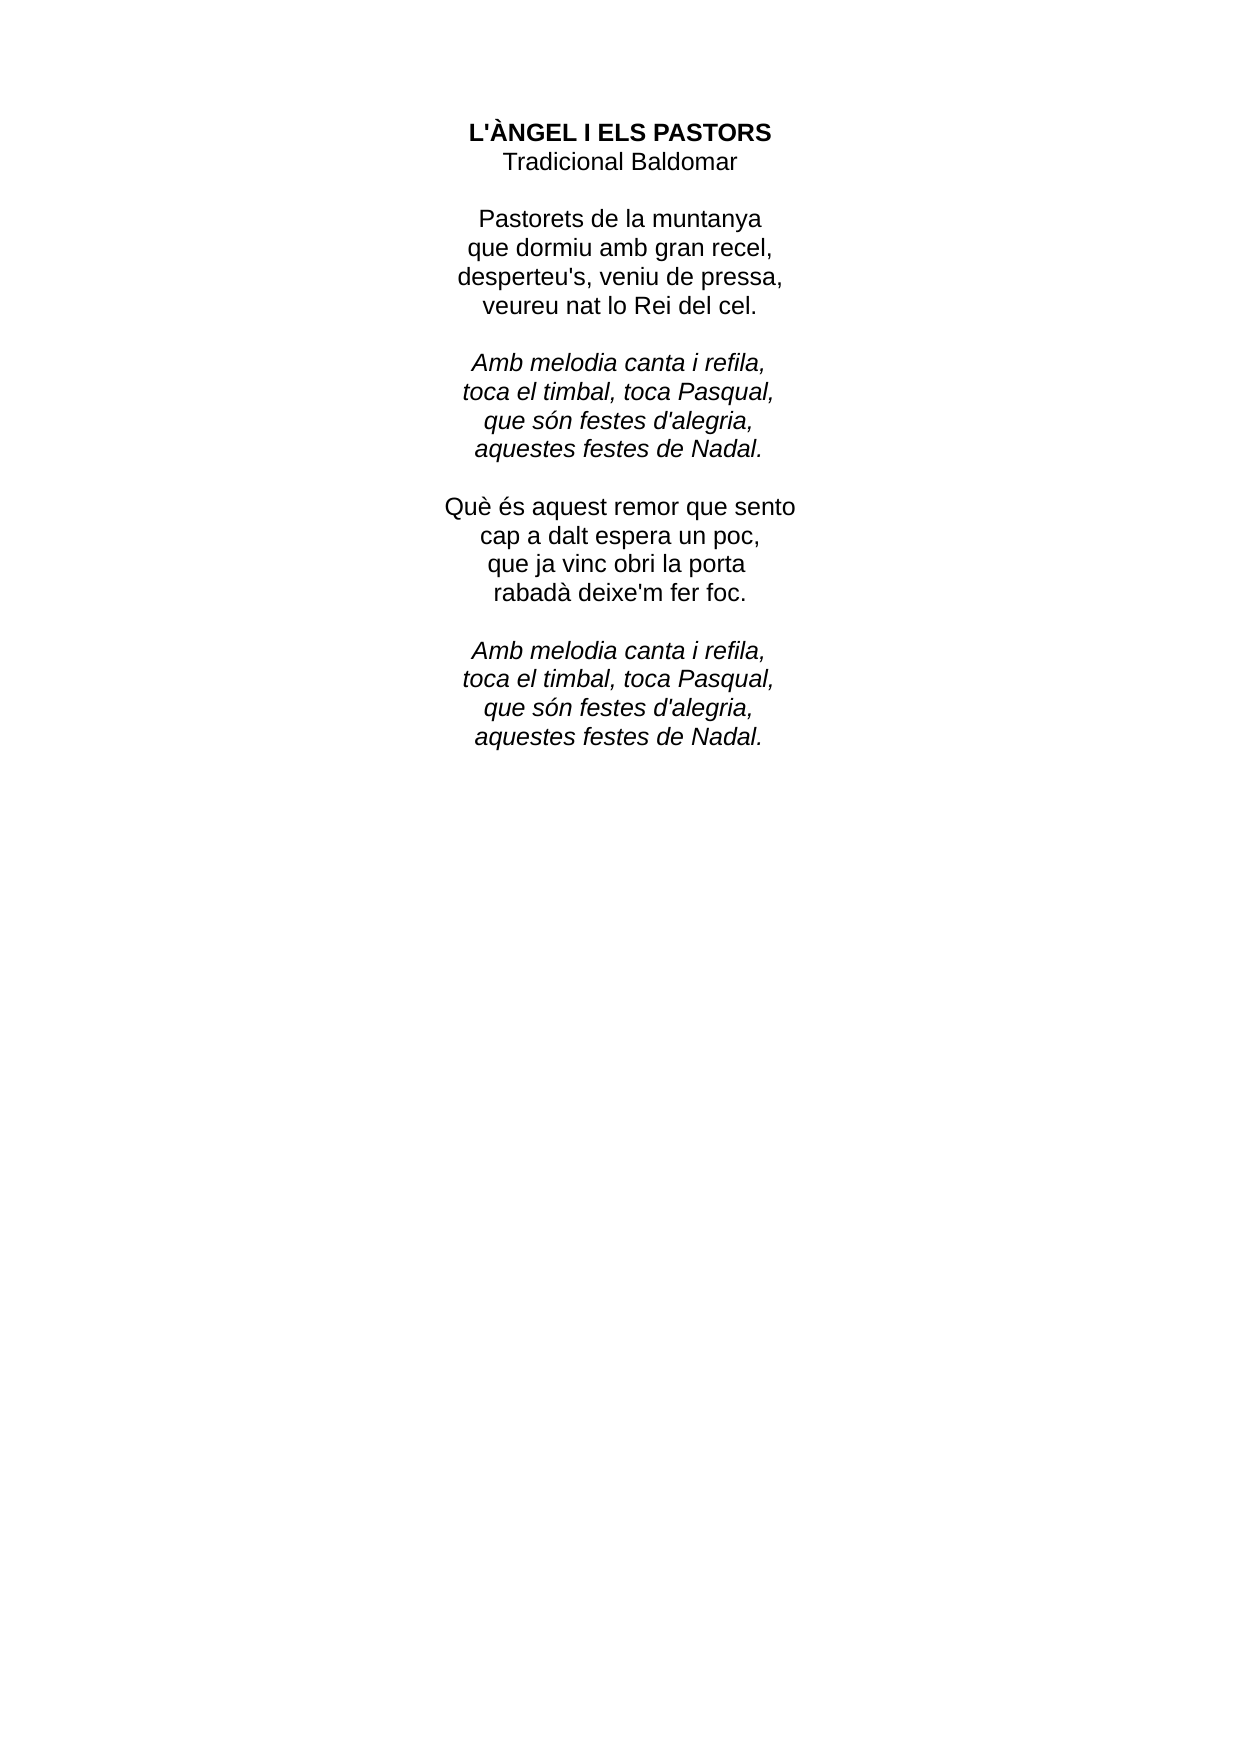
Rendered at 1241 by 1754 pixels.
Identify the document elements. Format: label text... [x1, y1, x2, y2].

text desperteu's, veniu de pressa, [118, 262, 1122, 291]
text Pastorets de la muntanya [118, 204, 1122, 233]
text aquestes festes de Nadal. [118, 434, 1122, 463]
text que són festes d'alegria, [118, 406, 1122, 434]
text veureu nat lo Rei del cel. [118, 291, 1122, 319]
text rabadà deixe'm fer foc. [118, 578, 1122, 607]
text cap a dalt espera un poc, [118, 521, 1122, 549]
text L'ÀNGEL I ELS PASTORS [118, 118, 1122, 147]
text toca el timbal, toca Pasqual, [118, 377, 1122, 406]
text que dormiu amb gran recel, [118, 233, 1122, 262]
text toca el timbal, toca Pasqual, [118, 664, 1122, 693]
text que ja vinc obri la porta [118, 549, 1122, 578]
text Amb melodia canta i refila, [118, 636, 1122, 664]
text que són festes d'alegria, [118, 693, 1122, 722]
text Amb melodia canta i refila, [118, 348, 1122, 377]
text aquestes festes de Nadal. [118, 722, 1122, 751]
text Què és aquest remor que sento [118, 492, 1122, 521]
text Tradicional Baldomar [118, 147, 1122, 176]
